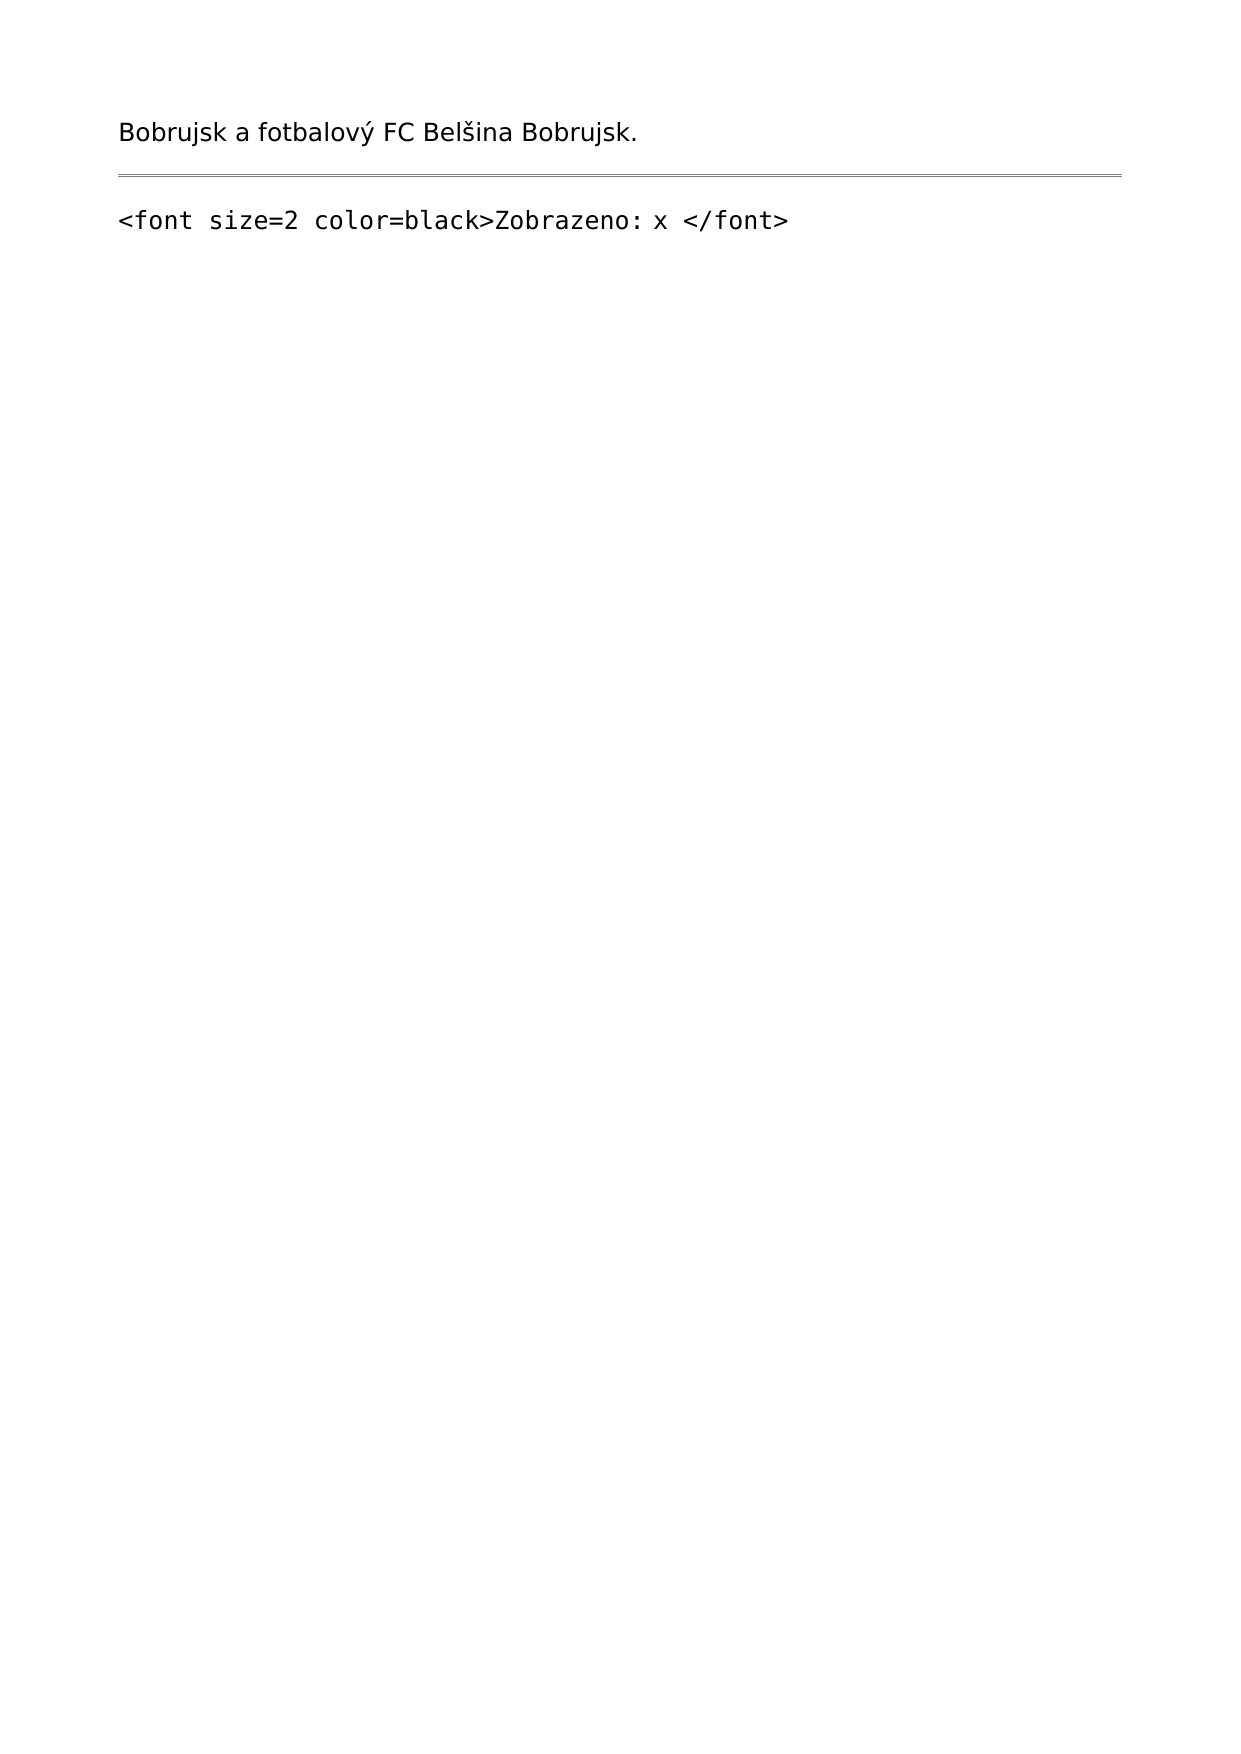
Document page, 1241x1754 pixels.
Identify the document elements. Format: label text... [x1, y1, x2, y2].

text Bobrujsk a fotbalový FC Belšina Bobrujsk.﻿ [118, 118, 1122, 147]
text <font size=2 color=black>Zobrazeno: x </font> [118, 206, 1122, 235]
